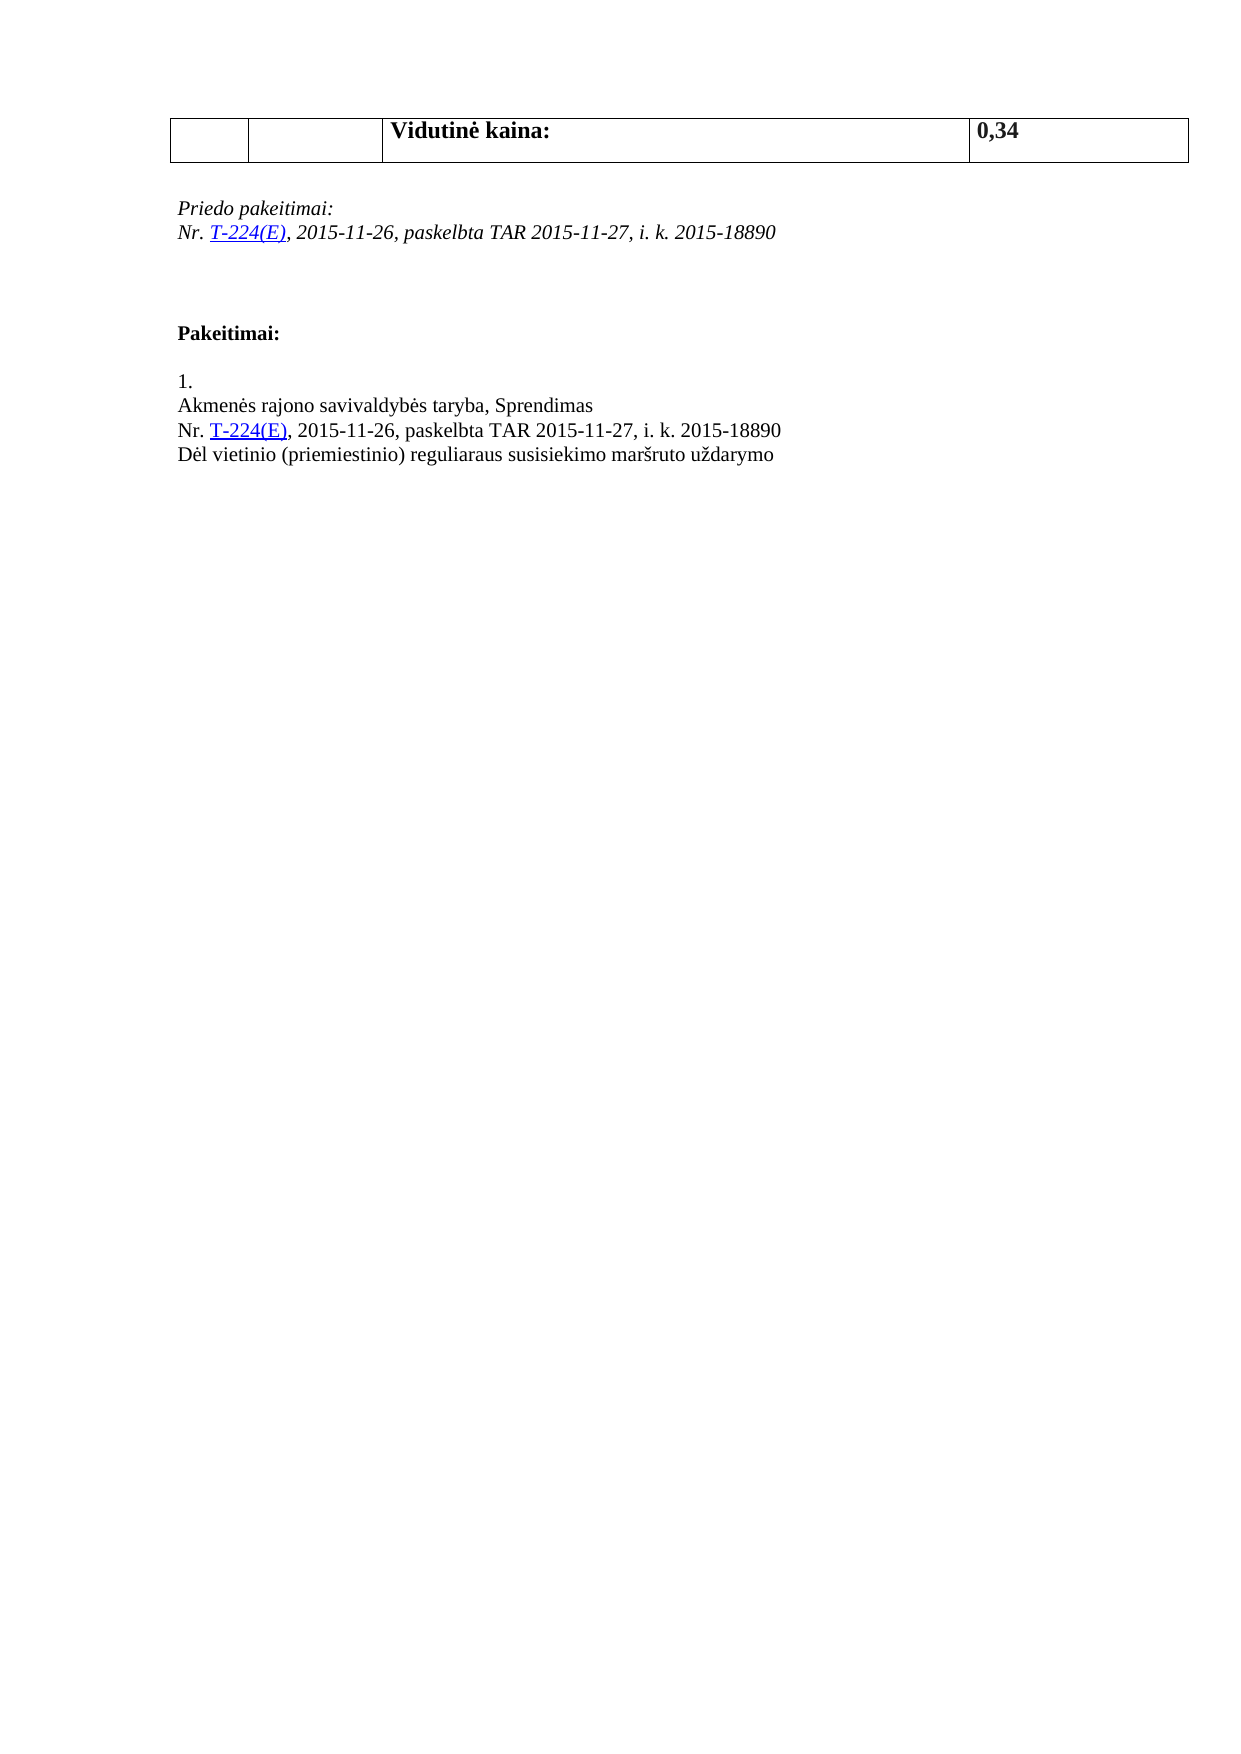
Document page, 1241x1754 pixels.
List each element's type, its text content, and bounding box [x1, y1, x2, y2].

text Dėl vietinio (priemiestinio) reguliaraus susisiekimo maršruto uždarymo [177, 442, 1181, 466]
text Nr. T-224(E), 2015-11-26, paskelbta TAR 2015-11-27, i. k. 2015-18890 [177, 220, 1181, 244]
table_cell [171, 119, 248, 162]
text 1. [177, 369, 1181, 393]
table_cell [249, 119, 382, 162]
table_cell Vidutinė kaina: [383, 119, 969, 162]
text Priedo pakeitimai: [177, 196, 1181, 220]
text Akmenės rajono savivaldybės taryba, Sprendimas [177, 393, 1181, 417]
table_cell 0,34 [970, 119, 1188, 162]
text Pakeitimai: [177, 321, 1181, 345]
text Nr. T-224(E), 2015-11-26, paskelbta TAR 2015-11-27, i. k. 2015-18890 [177, 417, 1181, 442]
